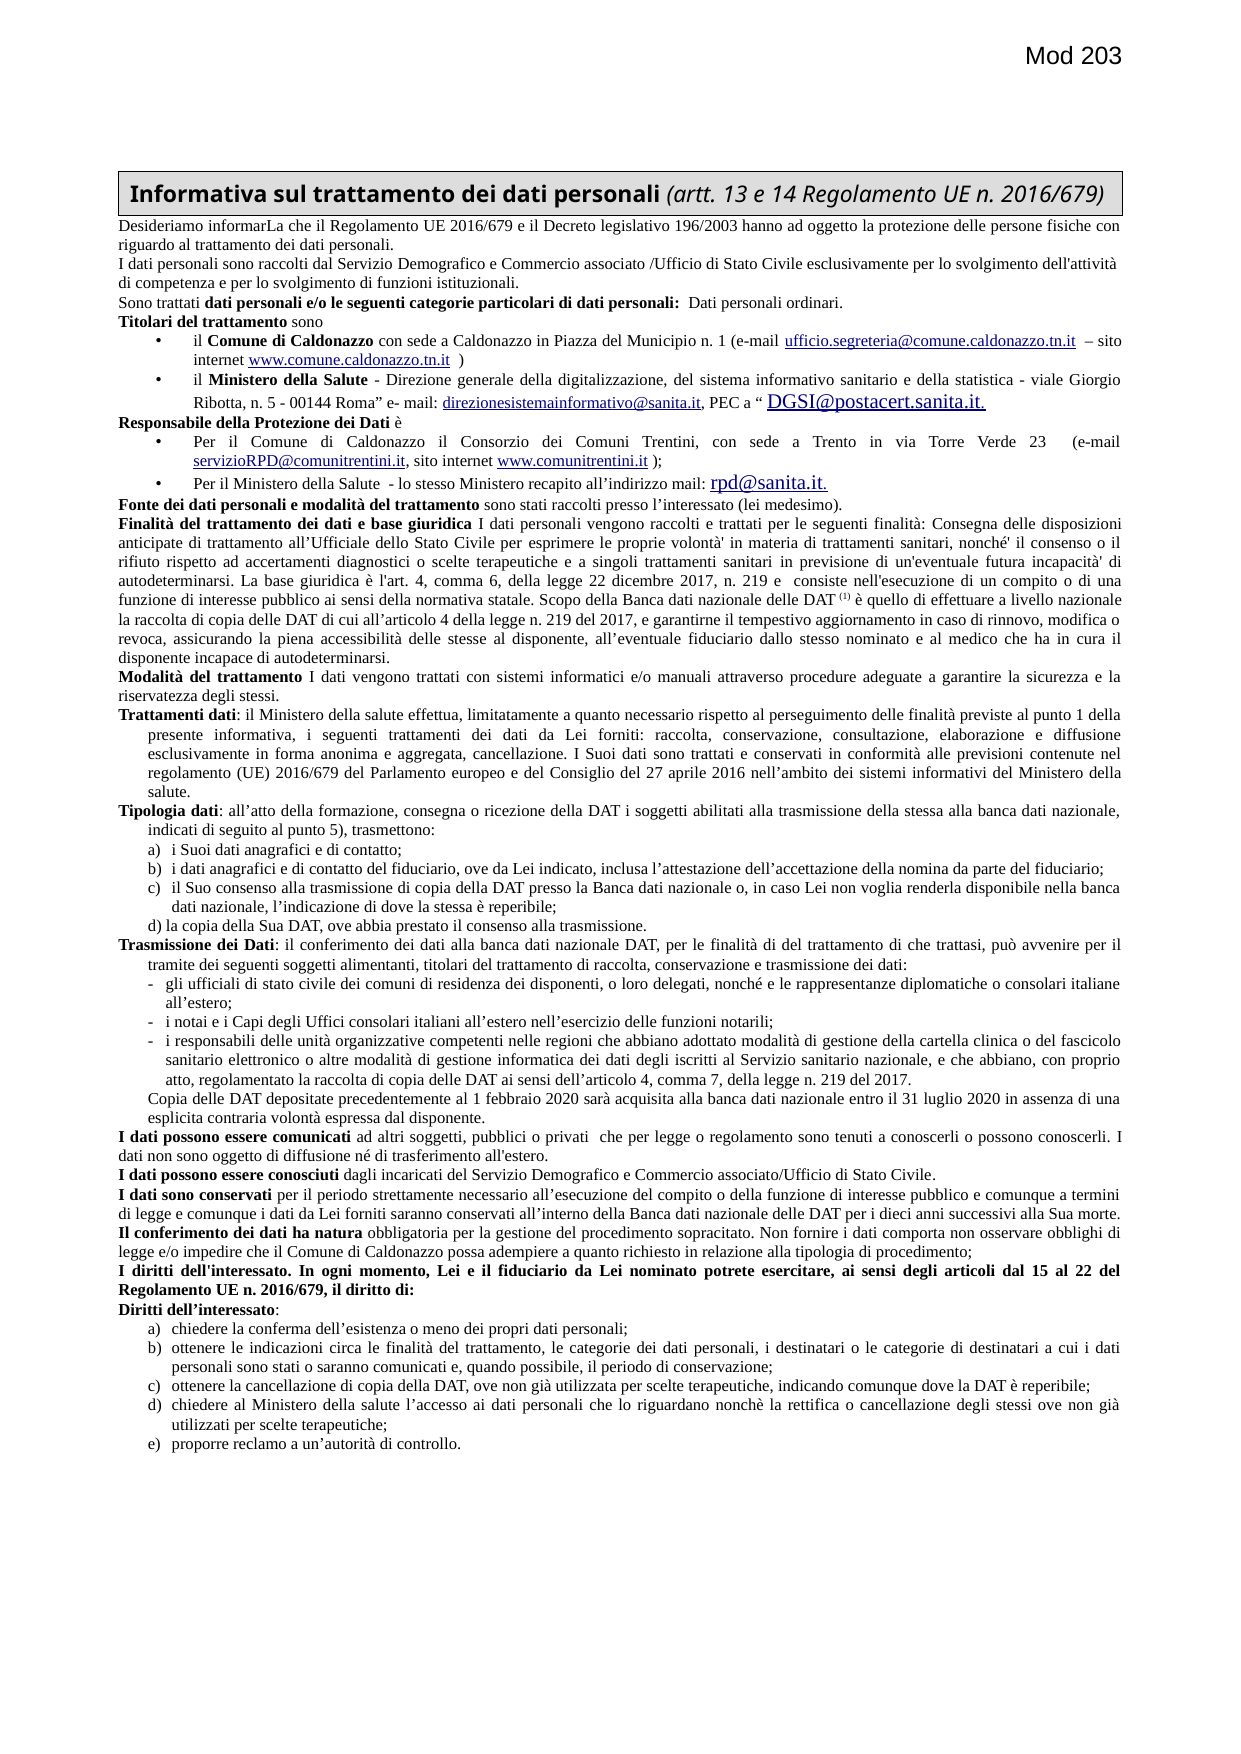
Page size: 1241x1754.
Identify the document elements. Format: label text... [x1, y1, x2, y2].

text I dati possono essere comunicati ad altri soggetti, pubblici o privati che per legge o regolamento sono tenuti a conoscerli o possono conoscerli. I dati non sono oggetto di diffusione né di trasferimento all'estero. [118, 1127, 1122, 1165]
text - gli ufficiali di stato civile dei comuni di residenza dei disponenti, o loro delegati, nonché e le rappresentanze diplomatiche o consolari italiane all’estero; [148, 973, 1122, 1012]
text b) ottenere le indicazioni circa le finalità del trattamento, le categorie dei dati personali, i destinatari o le categorie di destinatari a cui i dati personali sono stati o saranno comunicati e, quando possibile, il periodo di conservazione; [148, 1338, 1122, 1376]
list il Comune di Caldonazzo con sede a Caldonazzo in Piazza del Municipio n. 1 (e-mail ufficio.segreteria@comune.caldonazzo.tn.it – sito internet www.comune.caldonazzo.tn.it ) [156, 331, 1122, 369]
text Desideriamo informarLa che il Regolamento UE 2016/679 e il Decreto legislativo 196/2003 hanno ad oggetto la protezione delle persone fisiche con riguardo al trattamento dei dati personali. [118, 216, 1122, 254]
text - i notai e i Capi degli Uffici consolari italiani all’estero nell’esercizio delle funzioni notarili; [148, 1012, 1122, 1031]
list il Ministero della Salute - Direzione generale della digitalizzazione, del sistema informativo sanitario e della statistica - viale Giorgio Ribotta, n. 5 - 00144 Roma” e- mail: direzionesistemainformativo@sanita.it, PEC a “ DGSI@postacert.sanita.it. [156, 369, 1122, 413]
text Responsabile della Protezione dei Dati è [118, 413, 1122, 432]
table_header Informativa sul trattamento dei dati personali (artt. 13 e 14 Regolamento UE n. 2016/679) [119, 172, 1122, 215]
text I dati sono conservati per il periodo strettamente necessario all’esecuzione del compito o della funzione di interesse pubblico e comunque a termini di legge e comunque i dati da Lei forniti saranno conservati all’interno della Banca dati nazionale delle DAT per i dieci anni successivi alla Sua morte. [118, 1184, 1122, 1223]
text I dati possono essere conosciuti dagli incaricati del Servizio Demografico e Commercio associato/Ufficio di Stato Civile. [118, 1165, 1122, 1184]
text c) il Suo consenso alla trasmissione di copia della DAT presso la Banca dati nazionale o, in caso Lei non voglia renderla disponibile nella banca dati nazionale, l’indicazione di dove la stessa è reperibile; [148, 878, 1122, 916]
list Diritti dell’interessato: [118, 1299, 1122, 1318]
text Sono trattati dati personali e/o le seguenti categorie particolari di dati personali: Dati personali ordinari. [118, 292, 1122, 312]
text Tipologia dati: all’atto della formazione, consegna o ricezione della DAT i soggetti abilitati alla trasmissione della stessa alla banca dati nazionale, indicati di seguito al punto 5), trasmettono: [118, 801, 1122, 839]
list I diritti dell'interessato. In ogni momento, Lei e il fiduciario da Lei nominato potrete esercitare, ai sensi degli articoli dal 15 al 22 del Regolamento UE n. 2016/679, il diritto di: [118, 1261, 1122, 1299]
text I dati personali sono raccolti dal Servizio Demografico e Commercio associato /Ufficio di Stato Civile esclusivamente per lo svolgimento dell'attività di competenza e per lo svolgimento di funzioni istituzionali. [118, 254, 1117, 292]
text Il conferimento dei dati ha natura obbligatoria per la gestione del procedimento sopracitato. Non fornire i dati comporta non osservare obblighi di legge e/o impedire che il Comune di Caldonazzo possa adempiere a quanto richiesto in relazione alla tipologia di procedimento; [118, 1223, 1122, 1261]
text d) chiedere al Ministero della salute l’accesso ai dati personali che lo riguardano nonchè la rettifica o cancellazione degli stessi ove non già utilizzati per scelte terapeutiche; [148, 1395, 1122, 1433]
text c) ottenere la cancellazione di copia della DAT, ove non già utilizzata per scelte terapeutiche, indicando comunque dove la DAT è reperibile; [148, 1376, 1122, 1395]
list Per il Comune di Caldonazzo il Consorzio dei Comuni Trentini, con sede a Trento in via Torre Verde 23 (e-mail servizioRPD@comunitrentini.it, sito internet www.comunitrentini.it ); [156, 432, 1122, 470]
text a) chiedere la conferma dell’esistenza o meno dei propri dati personali; [148, 1318, 1122, 1338]
list Per il Ministero della Salute - lo stesso Ministero recapito all’indirizzo mail: rpd@sanita.it. [156, 470, 1122, 494]
text b) i dati anagrafici e di contatto del fiduciario, ove da Lei indicato, inclusa l’attestazione dell’accettazione della nomina da parte del fiduciario; [148, 858, 1122, 878]
text Titolari del trattamento sono [118, 312, 1122, 331]
text - i responsabili delle unità organizzative competenti nelle regioni che abbiano adottato modalità di gestione della cartella clinica o del fascicolo sanitario elettronico o altre modalità di gestione informatica dei dati degli iscritti al Servizio sanitario nazionale, e che abbiano, con proprio atto, regolamentato la raccolta di copia delle DAT ai sensi dell’articolo 4, comma 7, della legge n. 219 del 2017. [148, 1031, 1122, 1088]
text Copia delle DAT depositate precedentemente al 1 febbraio 2020 sarà acquisita alla banca dati nazionale entro il 31 luglio 2020 in assenza di una esplicita contraria volontà espressa dal disponente. [148, 1088, 1122, 1127]
text Finalità del trattamento dei dati e base giuridica I dati personali vengono raccolti e trattati per le seguenti finalità: Consegna delle disposizioni anticipate di trattamento all’Ufficiale dello Stato Civile per esprimere le proprie volontà' in materia di trattamenti sanitari, nonché' il consenso o il rifiuto rispetto ad accertamenti diagnostici o scelte terapeutiche e a singoli trattamenti sanitari in previsione di un'eventuale futura incapacità' di autodeterminarsi. La base giuridica è l'art. 4, comma 6, della legge 22 dicembre 2017, n. 219 e consiste nell'esecuzione di un compito o di una funzione di interesse pubblico ai sensi della normativa statale. Scopo della Banca dati nazionale delle DAT (1) è quello di effettuare a livello nazionale la raccolta di copia delle DAT di cui all’articolo 4 della legge n. 219 del 2017, e garantirne il tempestivo aggiornamento in caso di rinnovo, modifica o revoca, assicurando la piena accessibilità delle stesse al disponente, all’eventuale fiduciario dallo stesso nominato e al medico che ha in cura il disponente incapace di autodeterminarsi. [118, 513, 1122, 667]
text Modalità del trattamento I dati vengono trattati con sistemi informatici e/o manuali attraverso procedure adeguate a garantire la sicurezza e la riservatezza degli stessi. [118, 667, 1122, 705]
text Fonte dei dati personali e modalità del trattamento sono stati raccolti presso l’interessato (lei medesimo). [118, 494, 1122, 513]
text Trasmissione dei Dati: il conferimento dei dati alla banca dati nazionale DAT, per le finalità di del trattamento di che trattasi, può avvenire per il tramite dei seguenti soggetti alimentanti, titolari del trattamento di raccolta, conservazione e trasmissione dei dati: [118, 935, 1122, 973]
text Trattamenti dati: il Ministero della salute effettua, limitatamente a quanto necessario rispetto al perseguimento delle finalità previste al punto 1 della presente informativa, i seguenti trattamenti dei dati da Lei forniti: raccolta, conservazione, consultazione, elaborazione e diffusione esclusivamente in forma anonima e aggregata, cancellazione. I Suoi dati sono trattati e conservati in conformità alle previsioni contenute nel regolamento (UE) 2016/679 del Parlamento europeo e del Consiglio del 27 aprile 2016 nell’ambito dei sistemi informativi del Ministero della salute. [118, 705, 1122, 801]
text d) la copia della Sua DAT, ove abbia prestato il consenso alla trasmissione. [148, 916, 1122, 935]
text a) i Suoi dati anagrafici e di contatto; [148, 839, 1122, 858]
text e) proporre reclamo a un’autorità di controllo. [148, 1433, 1122, 1453]
